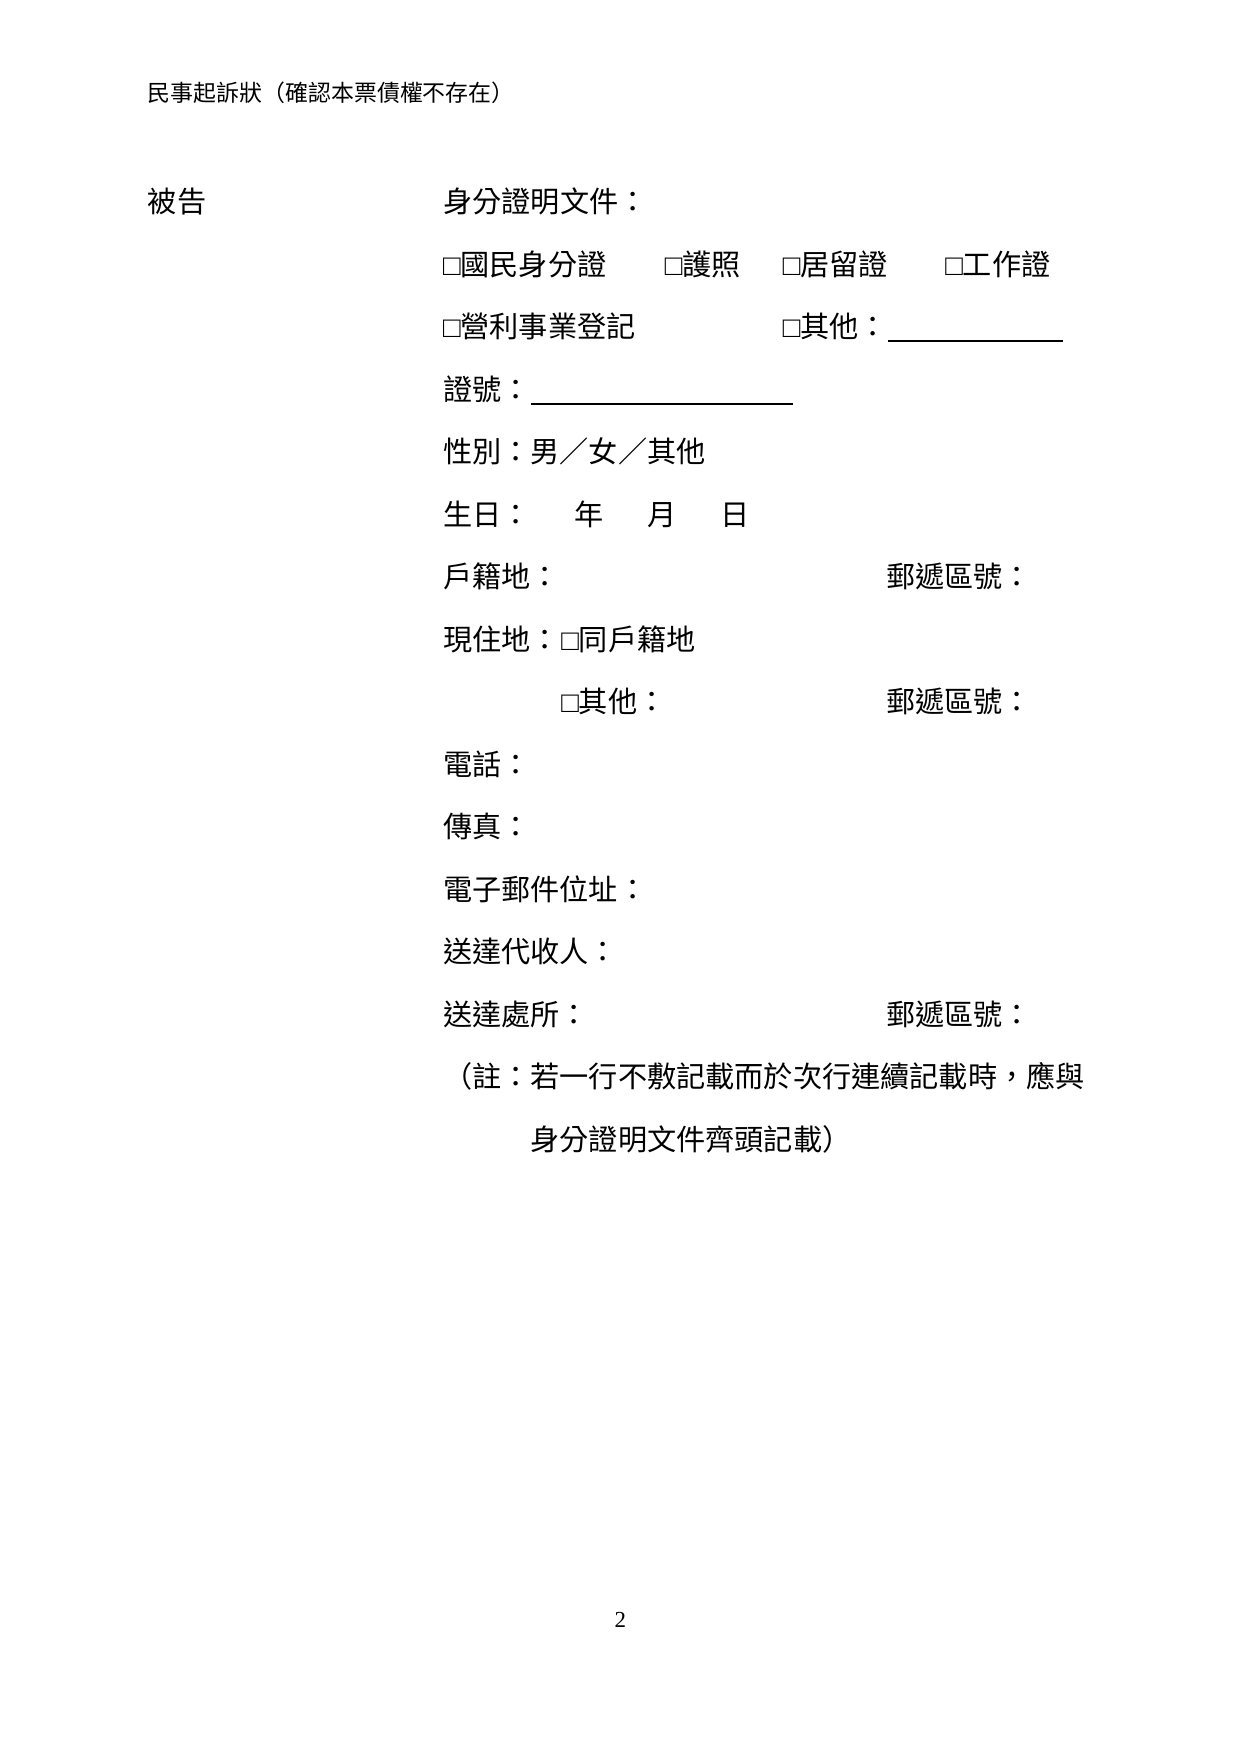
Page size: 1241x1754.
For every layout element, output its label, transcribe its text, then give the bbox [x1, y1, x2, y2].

text 送達處所： 郵遞區號： [443, 971, 1092, 1033]
text 電子郵件位址： [443, 846, 1092, 908]
text 被告 身分證明文件： [148, 158, 1092, 221]
text 性別：男∕女∕其他 [443, 408, 1092, 471]
text 送達代收人： [443, 908, 1092, 971]
text □營利事業登記 □其他： [443, 283, 1092, 346]
text 生日： 年 月 日 [443, 471, 1092, 533]
text 現住地： □同戶籍地 [443, 596, 1092, 658]
text 電話： [443, 721, 1092, 783]
text （註：若一行不敷記載而於次行連續記載時，應與身分證明文件齊頭記載） [443, 1033, 1092, 1158]
text 證號： [443, 346, 1092, 408]
text 傳真： [443, 783, 1092, 846]
text □國民身分證 □護照 □居留證 □工作證 [443, 221, 1092, 283]
text □其他： 郵遞區號： [443, 658, 1092, 721]
text 戶籍地： 郵遞區號： [443, 533, 1092, 596]
